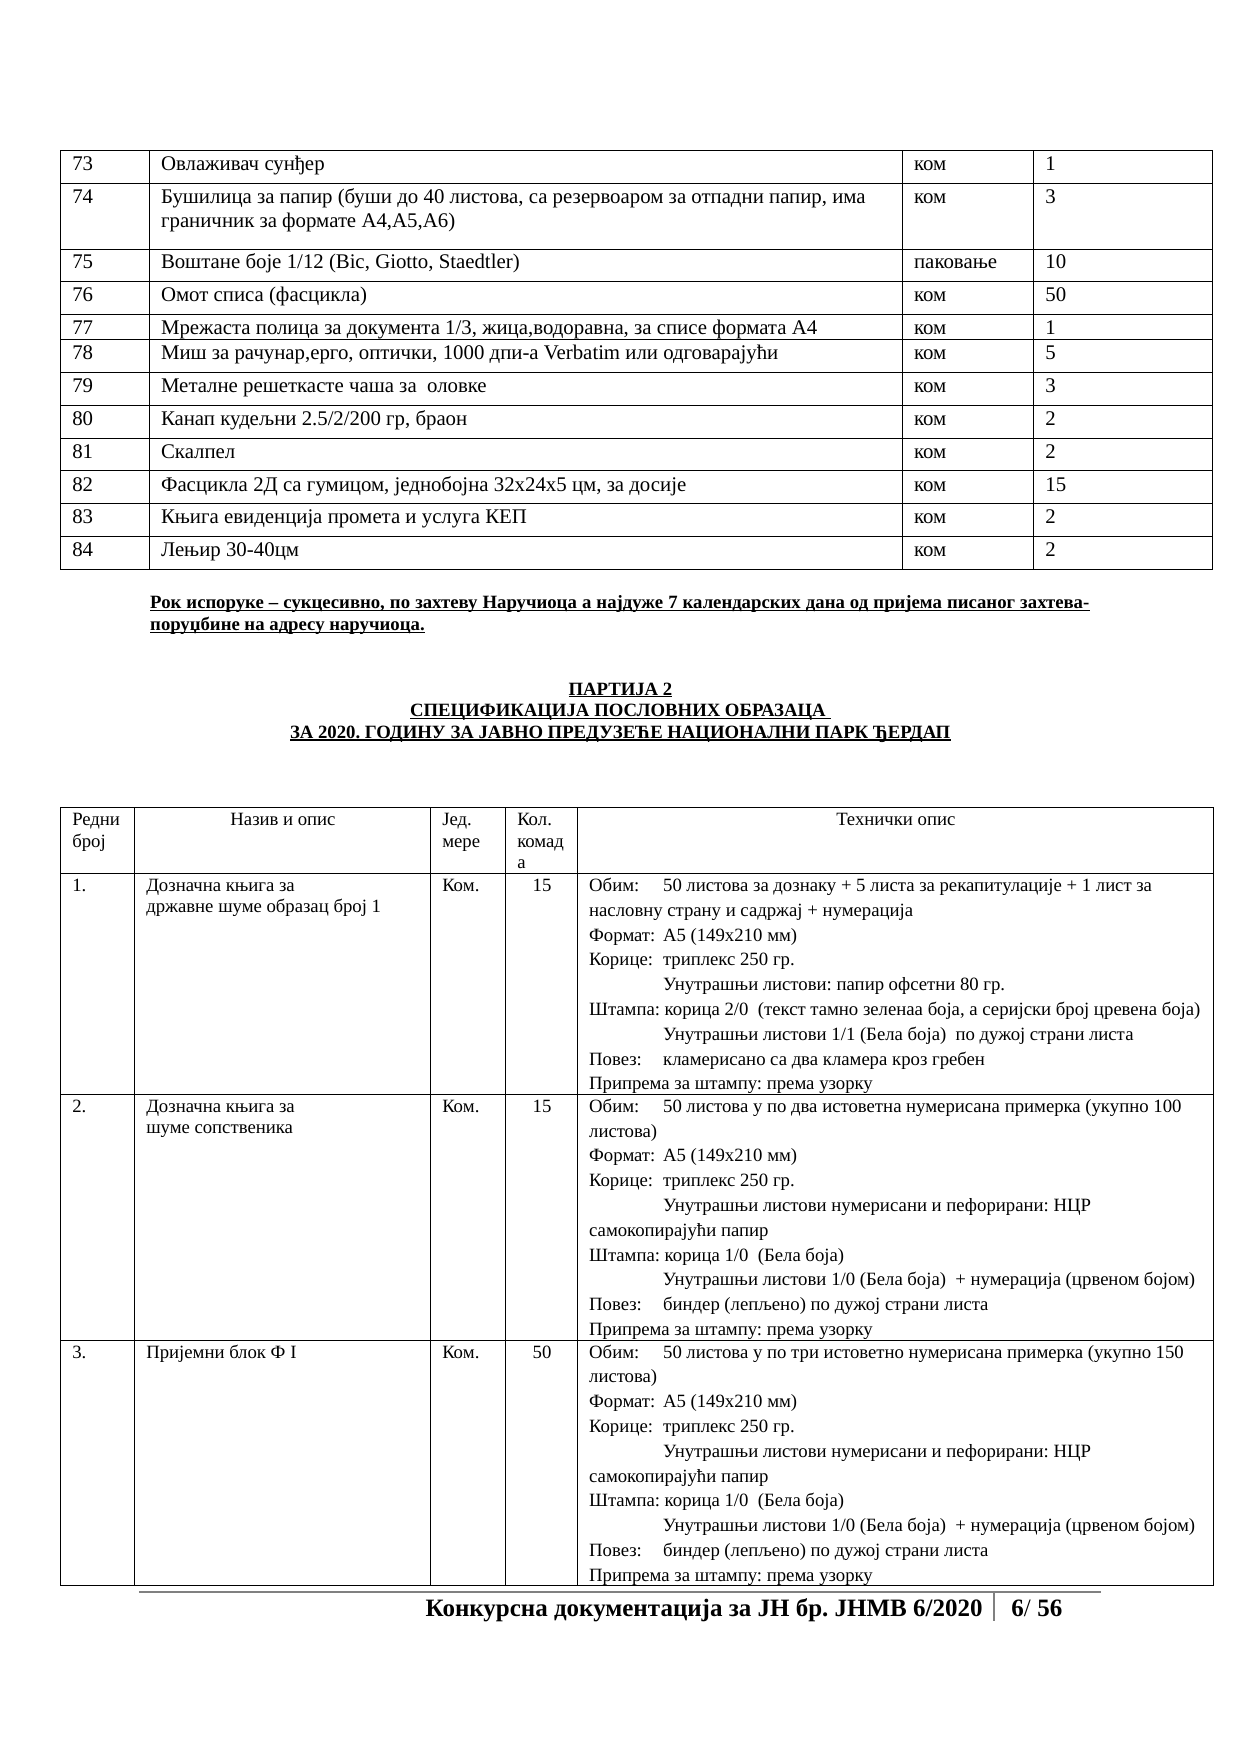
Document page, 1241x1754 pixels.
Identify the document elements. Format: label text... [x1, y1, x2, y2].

table_cell ком [903, 373, 1033, 405]
table_cell 2 [1034, 504, 1212, 536]
table_cell Мрежаста полица за документа 1/3, жица,водоравна, за списе формата А4 [150, 315, 902, 339]
table_cell 3. [61, 1341, 134, 1585]
table_cell ком [903, 406, 1033, 438]
table_cell Воштане боје 1/12 (Bic, Giotto, Staedtler) [150, 250, 902, 281]
table_cell ком [903, 184, 1033, 248]
table_header Јед. мере [431, 808, 505, 873]
table_cell ком [903, 315, 1033, 339]
table_cell ком [903, 537, 1033, 569]
table_cell Омот списа (фасцикла) [150, 282, 902, 314]
table_cell Обим: 50 листова у по три истоветно нумерисана примерка (укупно 150 листова) Формат: А5 (149х210 мм) Корице: триплекс 250 гр. Унутрашњи листови нумерисани и пефорирани: НЦР самокопирајући папир Штампа: корица 1/0 (Бела боја) Унутрашњи листови 1/0 (Бела боја) + нумерација (црвеном бојом) Повез: биндер (лепљено) по дужој страни листа Припрема за штампу: према узорку [578, 1341, 1213, 1585]
table_cell 5 [1034, 340, 1212, 372]
text ЗА 2020. ГОДИНУ ЗА ЈАВНО ПРЕДУЗЕЋЕ НАЦИОНАЛНИ ПАРК ЂЕРДАП [150, 721, 1090, 742]
table_cell Пријемни блок Ф I [135, 1341, 430, 1585]
table_cell Ком. [431, 874, 505, 1094]
table_header Технички опис [578, 808, 1213, 873]
table_cell Обим: 50 листова у по два истоветна нумерисана примерка (укупно 100 листова) Формат: А5 (149х210 мм) Корице: триплекс 250 гр. Унутрашњи листови нумерисани и пефорирани: НЦР самокопирајући папир Штампа: корица 1/0 (Бела боја) Унутрашњи листови 1/0 (Бела боја) + нумерација (црвеном бојом) Повез: биндер (лепљено) по дужој страни листа Припрема за штампу: према узорку [578, 1095, 1213, 1339]
table_cell 15 [506, 874, 577, 1094]
table_cell Ком. [431, 1341, 505, 1585]
table_cell Дозначна књига за државне шуме образац број 1 [135, 874, 430, 1094]
table_header Назив и опис [135, 808, 430, 873]
table_cell Миш за рачунар,ерго, оптички, 1000 дпи-а Verbatim или одговарајући [150, 340, 902, 372]
table_cell 2 [1034, 537, 1212, 569]
table_cell 84 [61, 537, 149, 569]
table_cell 10 [1034, 250, 1212, 281]
table_cell 50 [506, 1341, 577, 1585]
table_cell Ком. [431, 1095, 505, 1339]
table_cell Скалпел [150, 439, 902, 470]
table_cell 2 [1034, 439, 1212, 470]
table_cell ком [903, 471, 1033, 503]
table_cell Канап кудељни 2.5/2/200 гр, браон [150, 406, 902, 438]
table_cell ком [903, 439, 1033, 470]
table_cell Металне решеткасте чаша за оловке [150, 373, 902, 405]
table_cell 74 [61, 184, 149, 248]
table_cell ком [903, 282, 1033, 314]
table_cell Фасцикла 2Д са гумицом, једнобојна 32х24х5 цм, за досије [150, 471, 902, 503]
table_cell 15 [506, 1095, 577, 1339]
table_cell ком [903, 340, 1033, 372]
table_cell 76 [61, 282, 149, 314]
table_cell Дозначна књига за шуме сопственика [135, 1095, 430, 1339]
text ПАРТИЈА 2 [150, 678, 1090, 699]
table_cell 2 [1034, 406, 1212, 438]
text Рок испоруке – сукцесивно, по захтеву Наручиоца а најдуже 7 календарских дана од пријема писаног захтева- [150, 591, 1090, 610]
table_cell ком [903, 151, 1033, 183]
text поруџбине на адресу наручиоца. [150, 611, 1090, 634]
table_cell 1. [61, 874, 134, 1094]
table_cell Књига евиденција промета и услуга КЕП [150, 504, 902, 536]
table_cell 1 [1034, 151, 1212, 183]
table_cell Обим: 50 листова за дознаку + 5 листа за рекапитулације + 1 лист за насловну страну и садржај + нумерација Формат: А5 (149х210 мм) Корице: триплекс 250 гр. Унутрашњи листови: папир офсетни 80 гр. Штампа: корица 2/0 (текст тамно зеленаа боја, а серијски број цревена боја) Унутрашњи листови 1/1 (Бела боја) по дужој страни листа Повез: кламерисано са два кламера кроз гребен Припрема за штампу: према узорку [578, 874, 1213, 1094]
table_cell 79 [61, 373, 149, 405]
table_cell 2. [61, 1095, 134, 1339]
table_cell Лењир 30-40цм [150, 537, 902, 569]
table_cell 77 [61, 315, 149, 339]
table_cell 1 [1034, 315, 1212, 339]
table_cell 81 [61, 439, 149, 470]
table_cell 80 [61, 406, 149, 438]
table_header Кол. комада [506, 808, 577, 873]
table_cell 83 [61, 504, 149, 536]
table_cell 75 [61, 250, 149, 281]
text СПЕЦИФИКАЦИЈА ПОСЛОВНИХ ОБРАЗАЦА [150, 699, 1090, 721]
table_cell 50 [1034, 282, 1212, 314]
table_cell ком [903, 504, 1033, 536]
table_header Редни број [61, 808, 134, 873]
table_cell 15 [1034, 471, 1212, 503]
table_cell 3 [1034, 373, 1212, 405]
table_cell Бушилица за папир (буши до 40 листова, са резервоаром за отпадни папир, има граничник за формате А4,А5,А6) [150, 184, 902, 248]
table_cell 78 [61, 340, 149, 372]
table_cell Овлаживач сунђер [150, 151, 902, 183]
table_cell 82 [61, 471, 149, 503]
table_cell 73 [61, 151, 149, 183]
table_cell паковање [903, 250, 1033, 281]
table_cell 3 [1034, 184, 1212, 248]
